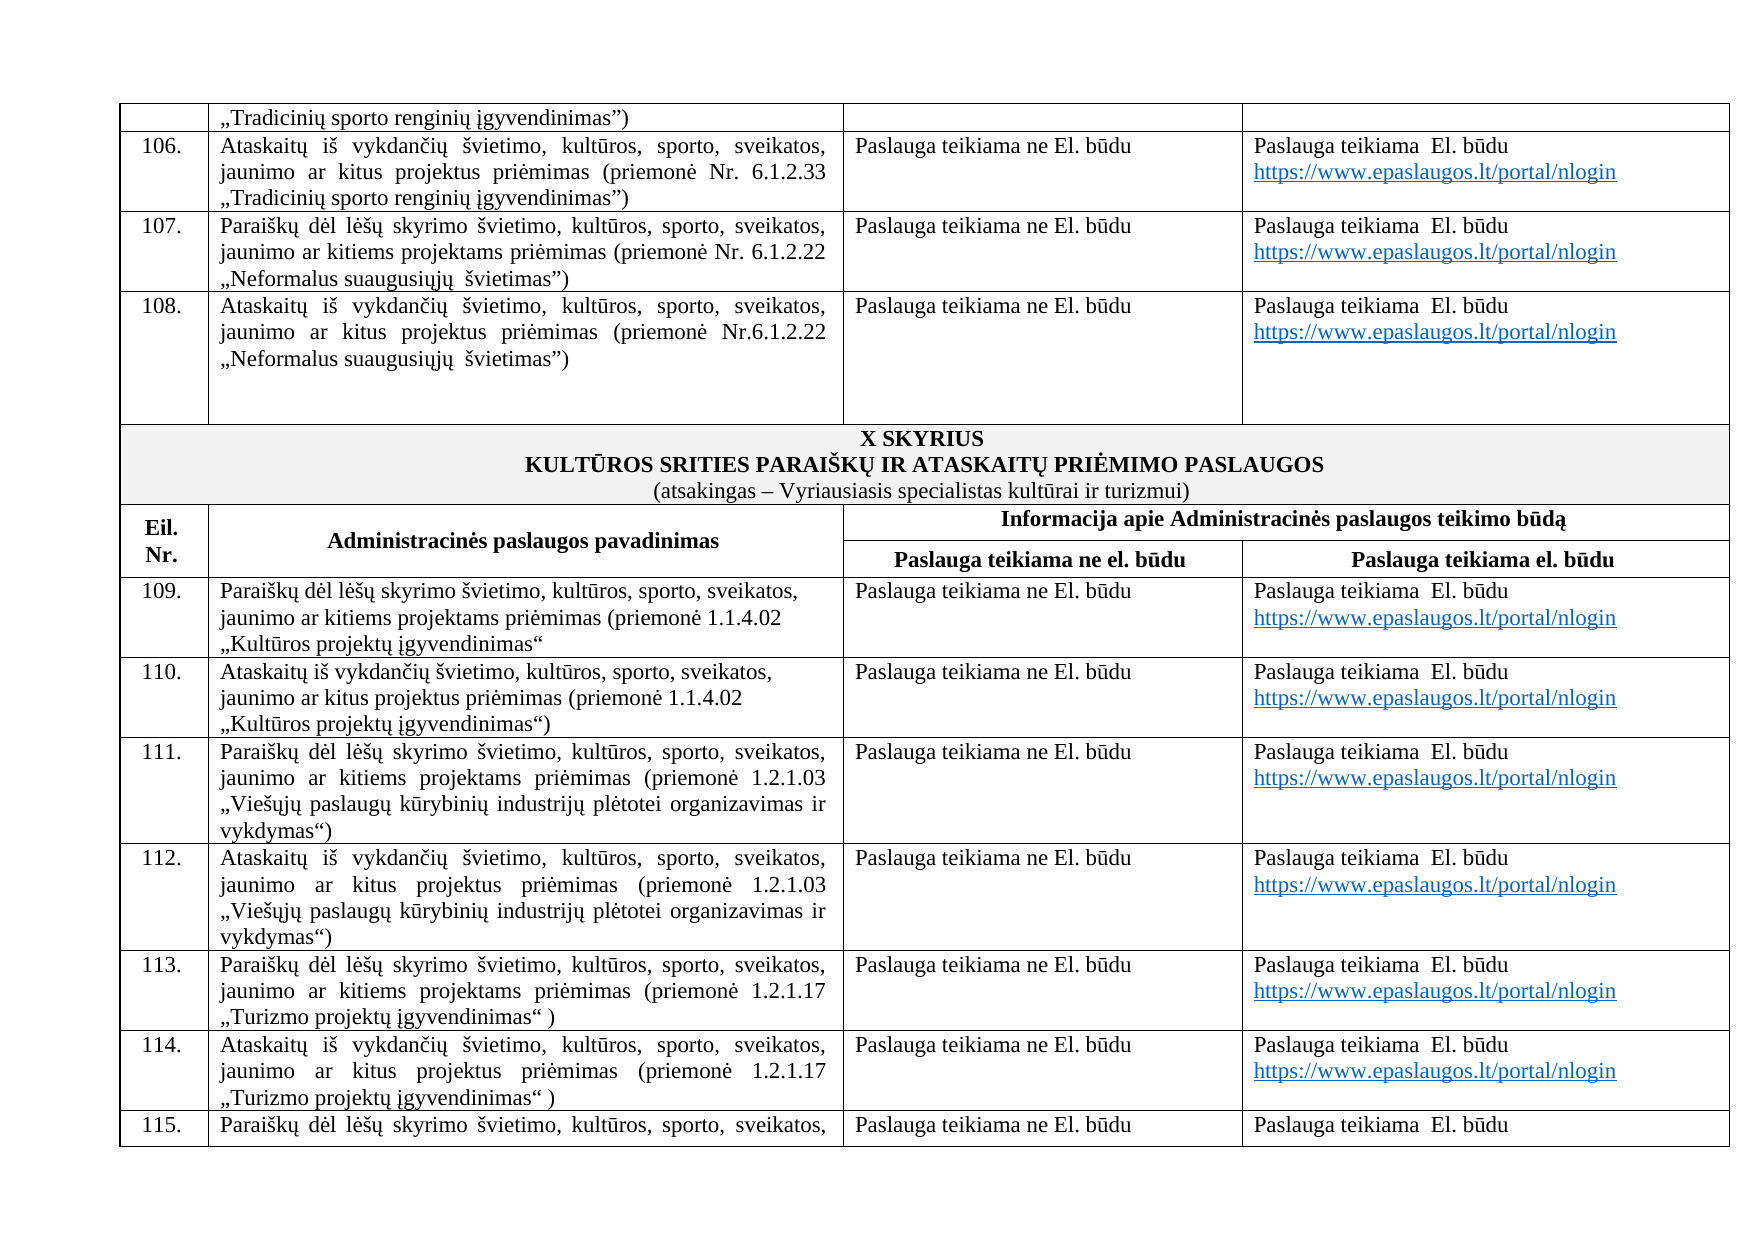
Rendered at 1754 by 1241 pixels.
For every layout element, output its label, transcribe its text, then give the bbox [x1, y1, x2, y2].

table_cell Paslauga teikiama El. būdu https://www.epaslaugos.lt/portal/nlogin [1243, 658, 1729, 737]
table_cell Paraiškų dėl lėšų skyrimo švietimo, kultūros, sporto, sveikatos, jaunimo ar kitiems projektams priėmimas (priemonė Nr. 6.1.2.22 „Neformalus suaugusiųjų švietimas”) [209, 212, 843, 291]
table_cell Paslauga teikiama ne El. būdu [844, 212, 1242, 291]
table_cell Paslauga teikiama ne El. būdu [844, 292, 1242, 424]
table_cell [1730, 504, 1754, 540]
table_cell 111. [121, 738, 208, 843]
table_cell 109. [121, 578, 208, 657]
table_cell [1730, 577, 1754, 657]
table_cell Ataskaitų iš vykdančių švietimo, kultūros, sporto, sveikatos, jaunimo ar kitus projektus priėmimas (priemonė Nr. 6.1.2.33 „Tradicinių sporto renginių įgyvendinimas”) [209, 132, 843, 211]
table_cell 110. [121, 658, 208, 737]
table_cell Paslauga teikiama El. būdu https://www.epaslaugos.lt/portal/nlogin [1243, 292, 1729, 424]
table_cell 107. [121, 212, 208, 291]
table_cell Paslauga teikiama ne El. būdu [844, 1031, 1242, 1110]
table_cell Paslauga teikiama El. būdu https://www.epaslaugos.lt/portal/nlogin [1243, 132, 1729, 211]
table_cell Paslauga teikiama El. būdu https://www.epaslaugos.lt/portal/nlogin [1243, 738, 1729, 843]
table_cell 112. [121, 844, 208, 950]
table_cell Informacija apie Administracinės paslaugos teikimo būdą [844, 505, 1729, 540]
table_cell [1730, 131, 1754, 211]
table_cell Paraiškų dėl lėšų skyrimo švietimo, kultūros, sporto, sveikatos, jaunimo ar kitiems projektams priėmimas (priemonė 1.1.4.02 „Kultūros projektų įgyvendinimas“ [209, 578, 843, 657]
table_cell Ataskaitų iš vykdančių švietimo, kultūros, sporto, sveikatos, jaunimo ar kitus projektus priėmimas (priemonė 1.2.1.17 „Turizmo projektų įgyvendinimas“ ) [209, 1031, 843, 1110]
table_cell Paslauga teikiama ne El. būdu [844, 844, 1242, 950]
table_cell [1730, 843, 1754, 950]
table_cell Paslauga teikiama ne El. būdu [844, 132, 1242, 211]
table_cell Paslauga teikiama El. būdu https://www.epaslaugos.lt/portal/nlogin [1243, 844, 1729, 950]
table_cell Paslauga teikiama El. būdu https://www.epaslaugos.lt/portal/nlogin [1243, 212, 1729, 291]
table_cell [1730, 540, 1754, 577]
table_cell 108. [121, 292, 208, 424]
table_cell [1243, 104, 1729, 131]
table_cell [844, 104, 1242, 131]
table_cell 115. [121, 1111, 208, 1146]
table_cell 113. [121, 951, 208, 1030]
table_cell Paraiškų dėl lėšų skyrimo švietimo, kultūros, sporto, sveikatos, jaunimo ar kitiems projektams priėmimas (priemonė 1.2.1.17 „Turizmo projektų įgyvendinimas“ ) [209, 951, 843, 1030]
table_cell Ataskaitų iš vykdančių švietimo, kultūros, sporto, sveikatos, jaunimo ar kitus projektus priėmimas (priemonė Nr.6.1.2.22 „Neformalus suaugusiųjų švietimas”) [209, 292, 843, 424]
table_cell Eil. Nr. [121, 505, 208, 577]
table_cell Paraiškų dėl lėšų skyrimo švietimo, kultūros, sporto, sveikatos, [209, 1111, 843, 1146]
table_cell X SKYRIUS KULTŪROS SRITIES PARAIŠKŲ IR ATASKAITŲ PRIĖMIMO PASLAUGOS (atsakingas – Vyriausiasis specialistas kultūrai ir turizmui) [121, 425, 1729, 504]
table_cell Ataskaitų iš vykdančių švietimo, kultūros, sporto, sveikatos, jaunimo ar kitus projektus priėmimas (priemonė 1.2.1.03 „Viešųjų paslaugų kūrybinių industrijų plėtotei organizavimas ir vykdymas“) [209, 844, 843, 950]
table_cell Paslauga teikiama ne el. būdu [844, 541, 1242, 577]
table_cell [1730, 657, 1754, 737]
table_cell [1730, 424, 1754, 504]
table_cell [1730, 291, 1754, 424]
table_cell Paslauga teikiama El. būdu https://www.epaslaugos.lt/portal/nlogin [1243, 951, 1729, 1030]
table_cell [1730, 737, 1754, 843]
table_cell Administracinės paslaugos pavadinimas [209, 505, 843, 577]
table_cell Paraiškų dėl lėšų skyrimo švietimo, kultūros, sporto, sveikatos, jaunimo ar kitiems projektams priėmimas (priemonė 1.2.1.03 „Viešųjų paslaugų kūrybinių industrijų plėtotei organizavimas ir vykdymas“) [209, 738, 843, 843]
table_cell Paslauga teikiama el. būdu [1243, 541, 1729, 577]
table_cell Paslauga teikiama El. būdu [1243, 1111, 1729, 1146]
table_cell „Tradicinių sporto renginių įgyvendinimas”) [209, 104, 843, 131]
table_cell [1730, 1030, 1754, 1110]
table_cell Paslauga teikiama ne El. būdu [844, 951, 1242, 1030]
table_cell Paslauga teikiama ne El. būdu [844, 738, 1242, 843]
table_cell [1730, 211, 1754, 291]
table_cell 114. [121, 1031, 208, 1110]
table_cell [1730, 950, 1754, 1030]
table_cell Paslauga teikiama El. būdu https://www.epaslaugos.lt/portal/nlogin [1243, 578, 1729, 657]
table_cell Ataskaitų iš vykdančių švietimo, kultūros, sporto, sveikatos, jaunimo ar kitus projektus priėmimas (priemonė 1.1.4.02 „Kultūros projektų įgyvendinimas“) [209, 658, 843, 737]
table_cell [1730, 1110, 1754, 1146]
table_cell 106. [121, 132, 208, 211]
table_cell Paslauga teikiama ne El. būdu [844, 658, 1242, 737]
table_cell [121, 104, 208, 131]
table_cell Paslauga teikiama El. būdu https://www.epaslaugos.lt/portal/nlogin [1243, 1031, 1729, 1110]
table_cell Paslauga teikiama ne El. būdu [844, 578, 1242, 657]
table_cell [1730, 103, 1754, 131]
table_cell Paslauga teikiama ne El. būdu [844, 1111, 1242, 1146]
